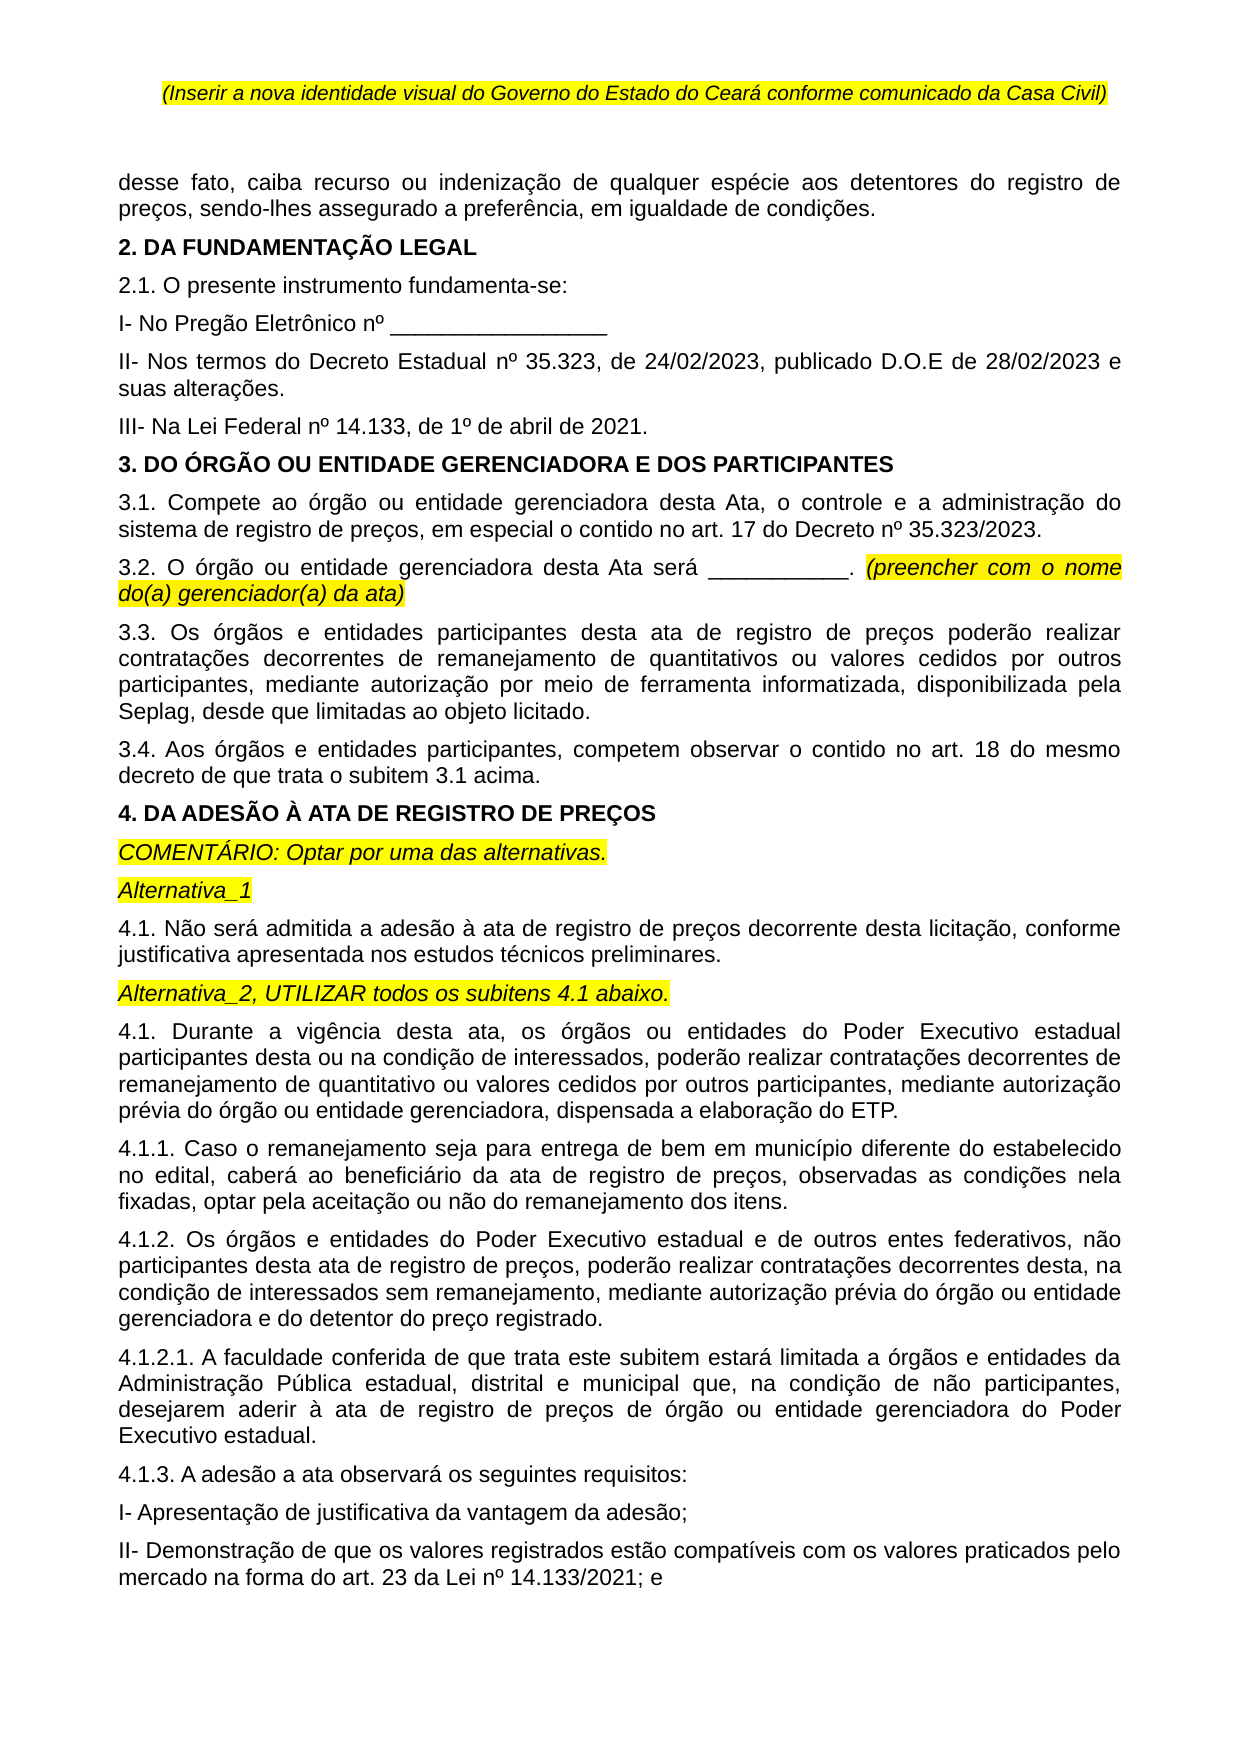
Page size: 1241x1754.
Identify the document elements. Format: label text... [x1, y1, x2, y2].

text Alternativa_1 [118, 877, 1122, 903]
text 3.2. O órgão ou entidade gerenciadora desta Ata será ___________. (preencher com o nome do(a) gerenciador(a) da ata) [118, 554, 1122, 607]
text desse fato, caiba recurso ou indenização de qualquer espécie aos detentores do registro de preços, sendo-lhes assegurado a preferência, em igualdade de condições. [118, 169, 1122, 222]
text I- No Pregão Eletrônico nº _________________ [118, 310, 1122, 336]
text 4.1. Não será admitida a adesão à ata de registro de preços decorrente desta licitação, conforme justificativa apresentada nos estudos técnicos preliminares. [118, 915, 1122, 968]
text I- Apresentação de justificativa da vantagem da adesão; [118, 1499, 1122, 1525]
text 4.1.1. Caso o remanejamento seja para entrega de bem em município diferente do estabelecido no edital, caberá ao beneficiário da ata de registro de preços, observadas as condições nela fixadas, optar pela aceitação ou não do remanejamento dos itens. [118, 1135, 1122, 1214]
text Alternativa_2, UTILIZAR todos os subitens 4.1 abaixo. [118, 980, 1122, 1006]
text 4.1.2. Os órgãos e entidades do Poder Executivo estadual e de outros entes federativos, não participantes desta ata de registro de preços, poderão realizar contratações decorrentes desta, na condição de interessados sem remanejamento, mediante autorização prévia do órgão ou entidade gerenciadora e do detentor do preço registrado. [118, 1226, 1122, 1332]
text 2. DA FUNDAMENTAÇÃO LEGAL [118, 234, 1122, 260]
text 3.4. Aos órgãos e entidades participantes, competem observar o contido no art. 18 do mesmo decreto de que trata o subitem 3.1 acima. [118, 736, 1122, 788]
text II- Demonstração de que os valores registrados estão compatíveis com os valores praticados pelo mercado na forma do art. 23 da Lei nº 14.133/2021; e [118, 1537, 1122, 1590]
text 3.3. Os órgãos e entidades participantes desta ata de registro de preços poderão realizar contratações decorrentes de remanejamento de quantitativos ou valores cedidos por outros participantes, mediante autorização por meio de ferramenta informatizada, disponibilizada pela Seplag, desde que limitadas ao objeto licitado. [118, 618, 1122, 724]
text II- Nos termos do Decreto Estadual nº 35.323, de 24/02/2023, publicado D.O.E de 28/02/2023 e suas alterações. [118, 348, 1122, 401]
text 4.1.2.1. A faculdade conferida de que trata este subitem estará limitada a órgãos e entidades da Administração Pública estadual, distrital e municipal que, na condição de não participantes, desejarem aderir à ata de registro de preços de órgão ou entidade gerenciadora do Poder Executivo estadual. [118, 1343, 1122, 1449]
text 3.1. Compete ao órgão ou entidade gerenciadora desta Ata, o controle e a administração do sistema de registro de preços, em especial o contido no art. 17 do Decreto nº 35.323/2023. [118, 489, 1122, 542]
text 4.1.3. A adesão a ata observará os seguintes requisitos: [118, 1461, 1122, 1487]
text III- Na Lei Federal nº 14.133, de 1º de abril de 2021. [118, 413, 1122, 439]
text 4. DA ADESÃO À ATA DE REGISTRO DE PREÇOS [118, 800, 1122, 827]
text 4.1. Durante a vigência desta ata, os órgãos ou entidades do Poder Executivo estadual participantes desta ou na condição de interessados, poderão realizar contratações decorrentes de remanejamento de quantitativo ou valores cedidos por outros participantes, mediante autorização prévia do órgão ou entidade gerenciadora, dispensada a elaboração do ETP. [118, 1018, 1122, 1123]
text COMENTÁRIO: Optar por uma das alternativas. [118, 839, 1122, 865]
text 3. DO ÓRGÃO OU ENTIDADE GERENCIADORA E DOS PARTICIPANTES [118, 451, 1122, 477]
text 2.1. O presente instrumento fundamenta-se: [118, 272, 1122, 298]
